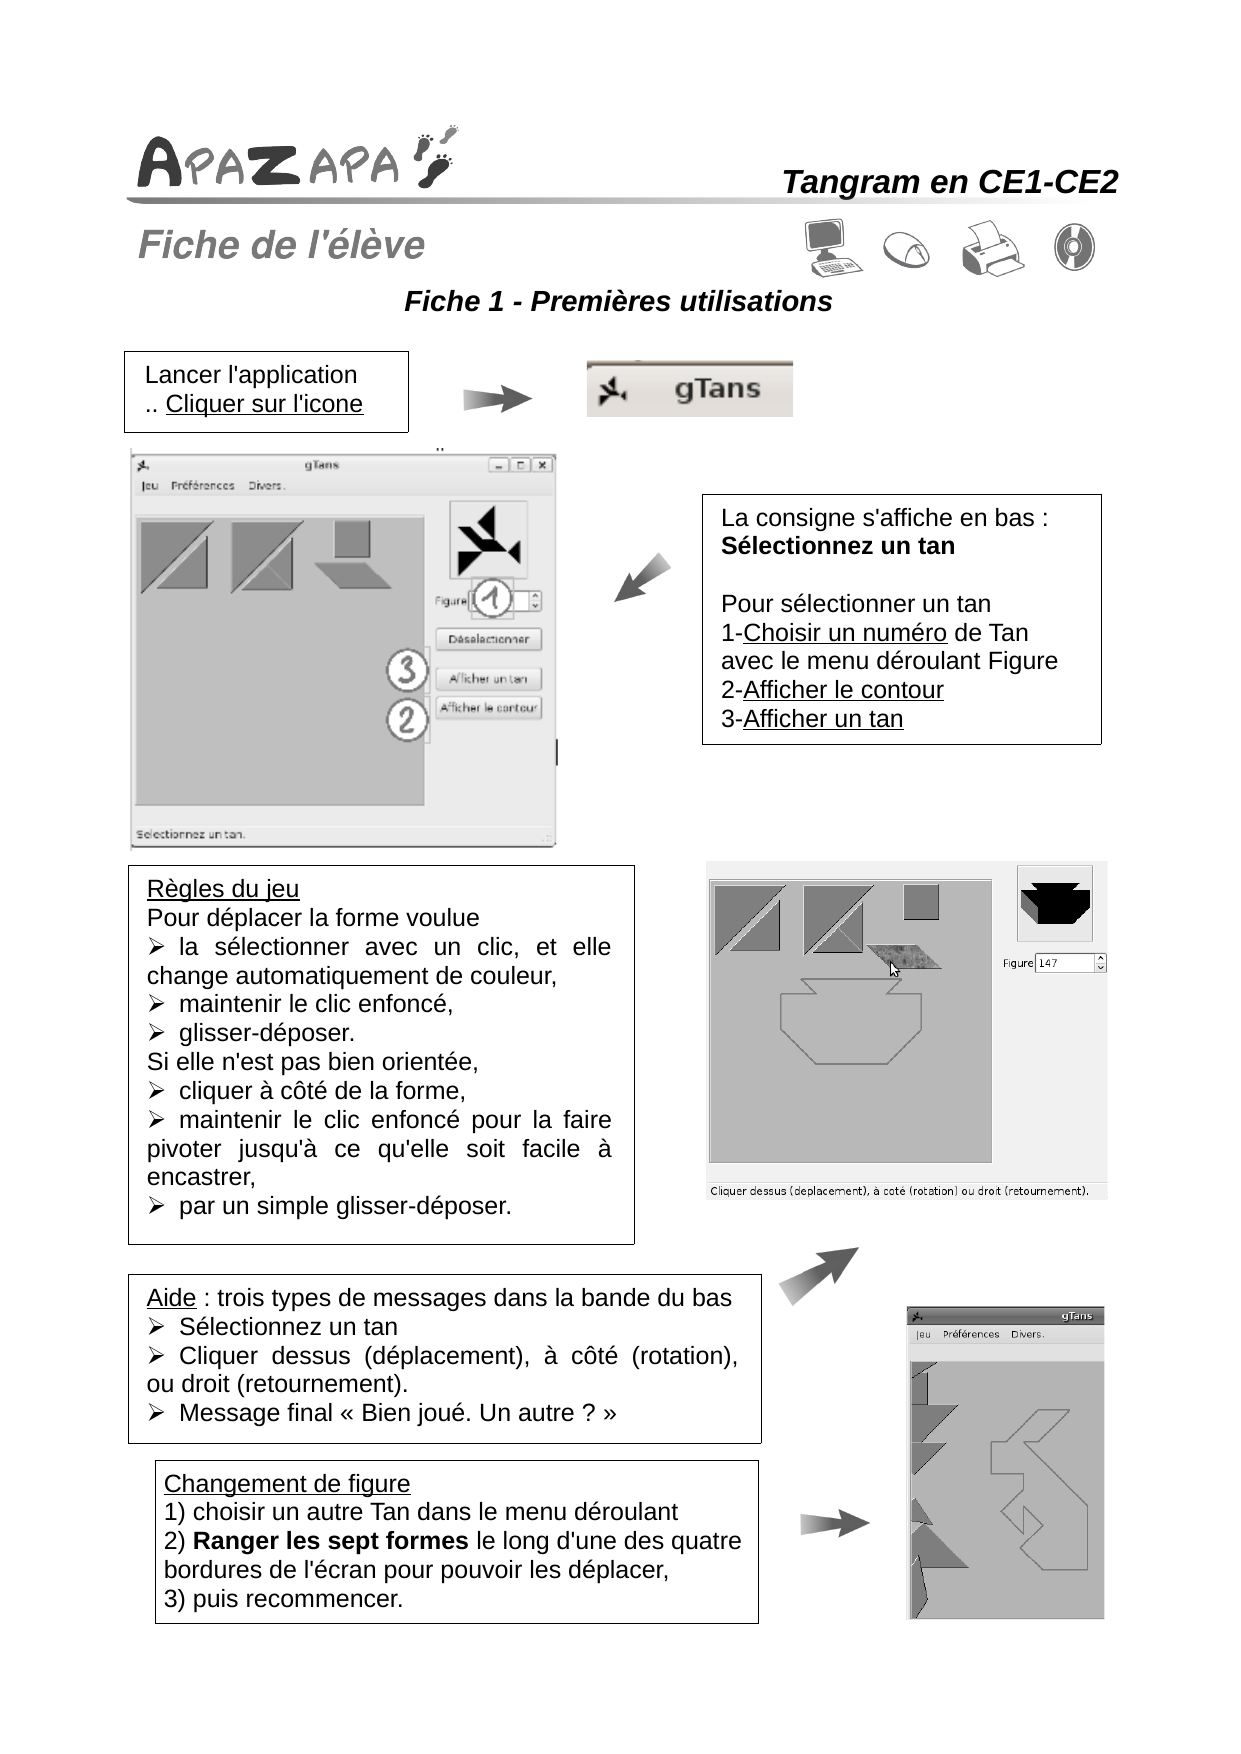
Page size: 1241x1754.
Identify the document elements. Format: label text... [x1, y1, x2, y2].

picture [457, 358, 536, 437]
list maintenir le clic enfoncé, [147, 989, 612, 1018]
picture [118, 118, 1123, 284]
list Cliquer dessus (déplacement), à côté (rotation), ou droit (retournement). [146, 1341, 739, 1398]
list Message final « Bien joué. Un autre ? » [146, 1398, 739, 1427]
text 1-Choisir un numéro de Tan avec le menu déroulant Figure 2-Afficher le contour 3-Afficher un tan [721, 617, 1082, 732]
list Sélectionnez un tan [146, 1312, 739, 1341]
text Changement de figure 1) choisir un autre Tan dans le menu déroulant 2) Ranger les sept formes le long d'une des quatre bordures de l'écran pour pouvoir les déplacer, 3) puis recommencer. [163, 1469, 749, 1612]
picture [607, 539, 682, 615]
text .. Cliquer sur l'icone [144, 389, 399, 418]
list glisser-déposer. [147, 1018, 612, 1047]
list par un simple glisser-déposer. [147, 1191, 612, 1220]
text Pour déplacer la forme voulue [147, 903, 612, 932]
picture [129, 448, 558, 851]
subtitle Fiche 1 - Premières utilisations [118, 284, 1122, 317]
picture [768, 1222, 869, 1323]
picture [906, 1306, 1105, 1620]
text Règles du jeu [147, 874, 612, 903]
list la sélectionner avec un clic, et elle change automatiquement de couleur, [147, 932, 612, 989]
text Si elle n'est pas bien orientée, [147, 1047, 612, 1076]
picture [795, 1482, 874, 1562]
text Aide : trois types de messages dans la bande du bas [146, 1283, 739, 1312]
list maintenir le clic enfoncé pour la faire pivoter jusqu'à ce qu'elle soit facile à encastrer, [147, 1105, 612, 1191]
text La consigne s'affiche en bas : Sélectionnez un tan [721, 502, 1082, 560]
text Pour sélectionner un tan [721, 589, 1082, 617]
picture [586, 360, 794, 417]
picture [706, 861, 1108, 1200]
text Lancer l'application [144, 360, 399, 389]
list cliquer à côté de la forme, [147, 1076, 612, 1105]
